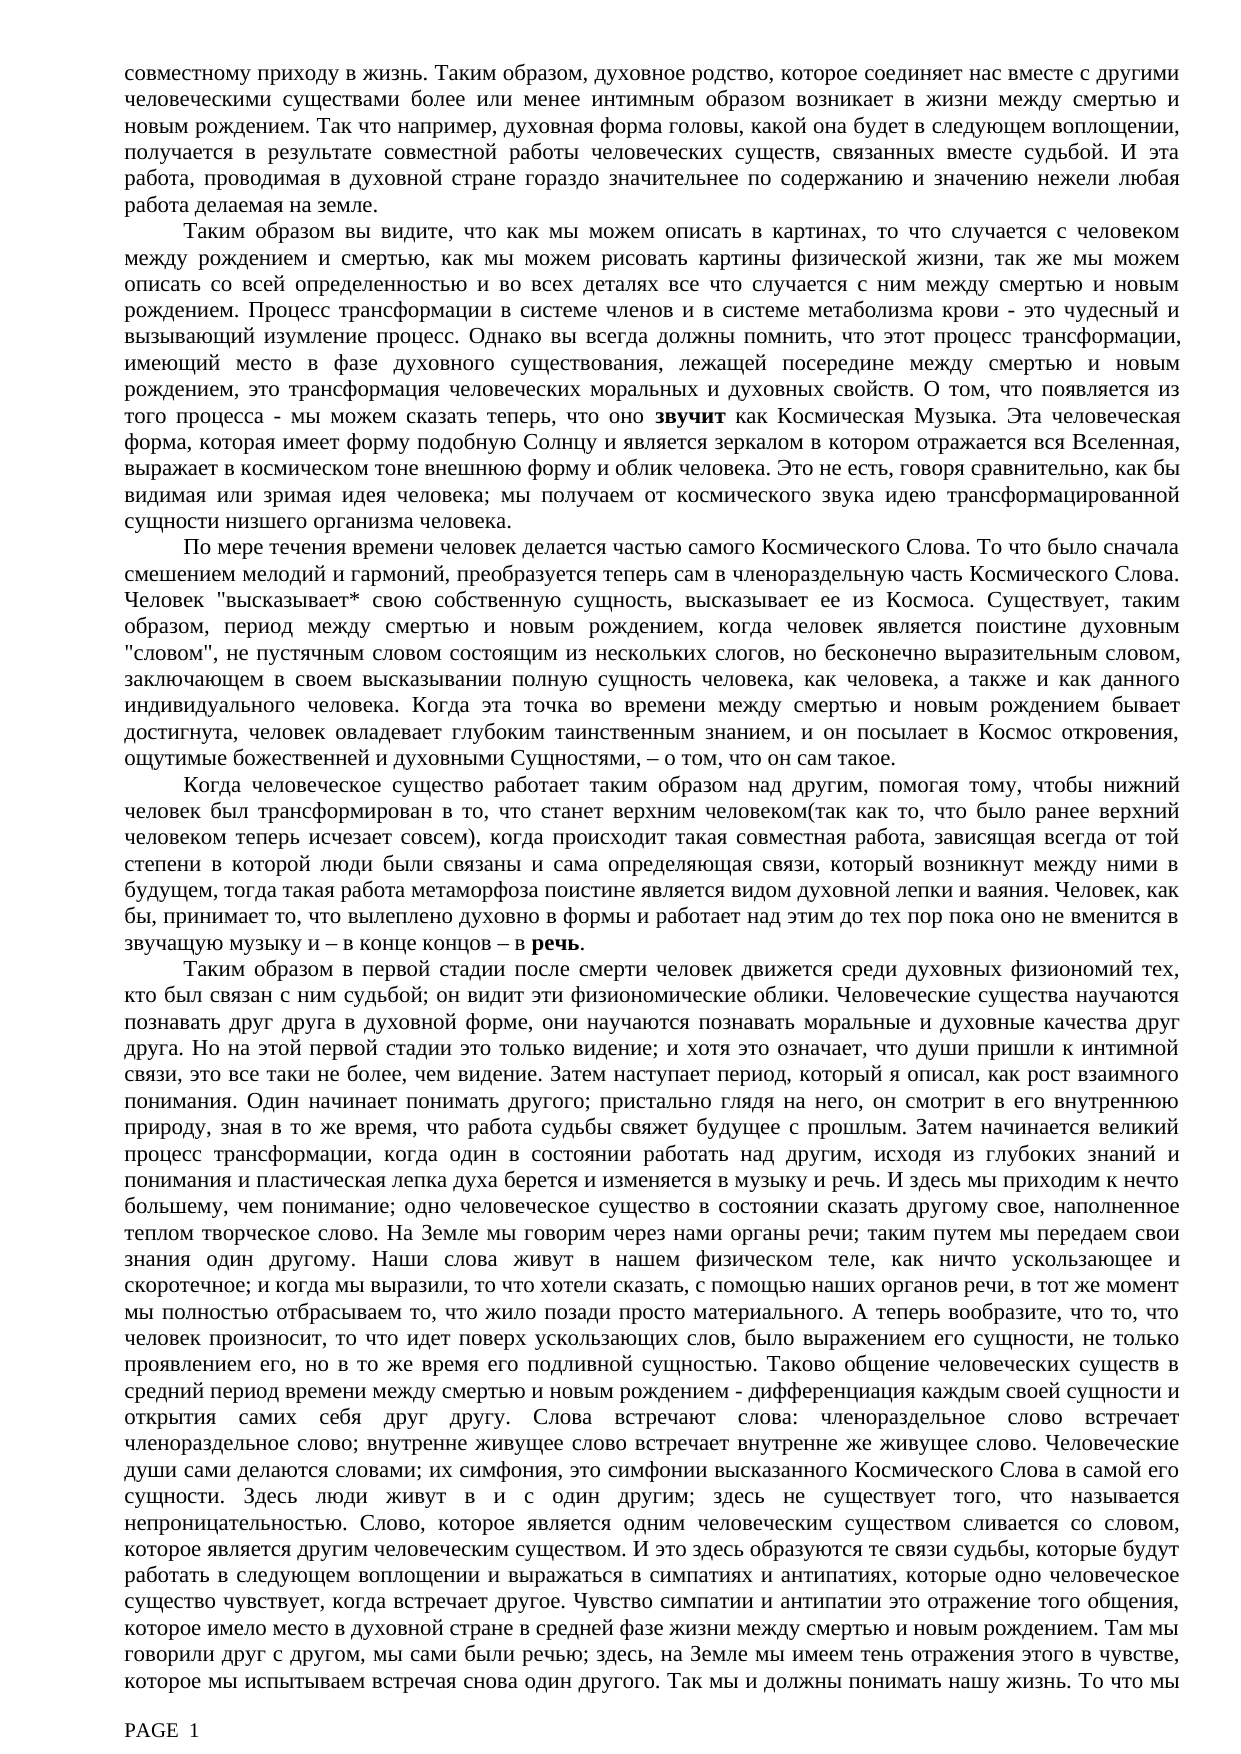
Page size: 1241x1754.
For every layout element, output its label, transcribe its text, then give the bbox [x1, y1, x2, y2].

text Когда человеческое существо работает таким образом над другим, помогая тому, чтобы нижний человек был трансформирован в то, что станет верхним человеком(так как то, что было ранее верхний человеком теперь исчезает совсем), когда происходит такая совместная работа, зависящая всегда от той степени в которой люди были связаны и сама определяющая связи, который возникнут между ними в будущем, тогда такая работа метаморфоза поистине является видом духовной лепки и ваяния. Человек, как бы, принимает то, что вылеплено духовно в формы и работает над этим до тех пор пока оно не вменится в звучащую музыку и – в конце концов – в речь. [124, 771, 1181, 955]
text По мере течения времени человек делается частью самого Космического Слова. То что было сначала смешением мелодий и гармоний, преобразуется теперь сам в членораздельную часть Космического Слова. Человек "высказывает* свою собственную сущность, высказывает ее из Космоса. Существует, таким образом, период между смертью и новым рождением, когда человек является поистине духовным "словом", не пустячным словом состоящим из нескольких слогов, но бесконечно выразительным словом, заключающем в своем высказывании полную сущность человека, как человека, а также и как данного индивидуального человека. Когда эта точка во времени между смертью и новым рождением бывает достигнута, человек овладевает глубоким таинственным знанием, и он посылает в Космос откровения, ощутимые божественней и духовными Сущностями, – о том, что он сам такое. [124, 533, 1181, 771]
text Таким образом вы видите, что как мы можем описать в картинах, то что случается с человеком между рождением и смертью, как мы можем рисовать картины физической жизни, так же мы можем описать со всей определенностью и во всех деталях все что случается с ним между смертью и новым рождением. Процесс трансформации в системе членов и в системе метаболизма крови - это чудесный и вызывающий изумление процесс. Однако вы всегда должны помнить, что этот процесс трансформации, имеющий место в фазе духовного существования, лежащей посередине между смертью и новым рождением, это трансформация человеческих моральных и духовных свойств. О том, что появляется из того процесса - мы можем сказать теперь, что оно звучит как Космическая Музыка. Эта человеческая форма, которая имеет форму подобную Солнцу и является зеркалом в котором отражается вся Вселенная, выражает в космическом тоне внешнюю форму и облик человека. Это не есть, говоря сравнительно, как бы видимая или зримая идея человека; мы получаем от космического звука идею трансформацированной сущности низшего организма человека. [124, 217, 1181, 533]
text Таким образом в первой стадии после смерти человек движется среди духовных физиономий тех, кто был связан с ним судьбой; он видит эти физиономические облики. Человеческие существа научаются познавать друг друга в духовной форме, они научаются познавать моральные и духовные качества друг друга. Но на этой первой стадии это только видение; и хотя это означает, что души пришли к интимной связи, это все таки не более, чем видение. Затем наступает период, который я описал, как рост взаимного понимания. Один начинает понимать другого; пристально глядя на него, он смотрит в его внутреннюю природу, зная в то же время, что работа судьбы свяжет будущее с прошлым. Затем начинается великий процесс трансформации, когда один в состоянии работать над другим, исходя из глубоких знаний и понимания и пластическая лепка духа берется и изменяется в музыку и речь. И здесь мы приходим к нечто большему, чем понимание; одно человеческое существо в состоянии сказать другому свое, наполненное теплом творческое слово. На Земле мы говорим через нами органы речи; таким путем мы передаем свои знания один другому. Наши слова живут в нашем физическом теле, как ничто ускользающее и скоротечное; и когда мы выразили, то что хотели сказать, с помощью наших органов речи, в тот же момент мы полностью отбрасываем то, что жило позади просто материального. А теперь вообразите, что то, что человек произносит, то что идет поверх ускользающих слов, было выражением его сущности, не только проявлением его, но в то же время его подливной сущностью. Таково общение человеческих существ в средний период времени между смертью и новым рождением - дифференциация каждым своей сущности и открытия самих себя друг другу. Слова встречают слова: членораздельное слово встречает членораздельное слово; внутренне живущее слово встречает внутренне же живущее слово. Человеческие души сами делаются словами; их симфония, это симфонии высказанного Космического Слова в самой его сущности. Здесь люди живут в и с один другим; здесь не существует того, что называется непроницательностью. Слово, которое является одним человеческим существом сливается со словом, которое является другим человеческим существом. И это здесь образуются те связи судьбы, которые будут работать в следующем воплощении и выражаться в симпатиях и антипатиях, которые одно человеческое существо чувствует, когда встречает другое. Чувство симпатии и антипатии это отражение того общения, которое имело место в духовной стране в средней фазе жизни между смертью и новым рождением. Там мы говорили друг с другом, мы сами были речью; здесь, на Земле мы имеем тень отражения этого в чувстве, которое мы испытываем встречая снова один другого. Так мы и должны понимать нашу жизнь. То что мы [124, 955, 1181, 1693]
text совместному приходу в жизнь. Таким образом, духовное родство, которое соединяет нас вместе с другими человеческими существами более или менее интимным образом возникает в жизни между смертью и новым рождением. Так что например, духовная форма головы, какой она будет в следующем воплощении, получается в результате совместной работы человеческих существ, связанных вместе судьбой. И эта работа, проводимая в духовной стране гораздо значительнее по содержанию и значению нежели любая работа делаемая на земле. [124, 59, 1181, 217]
